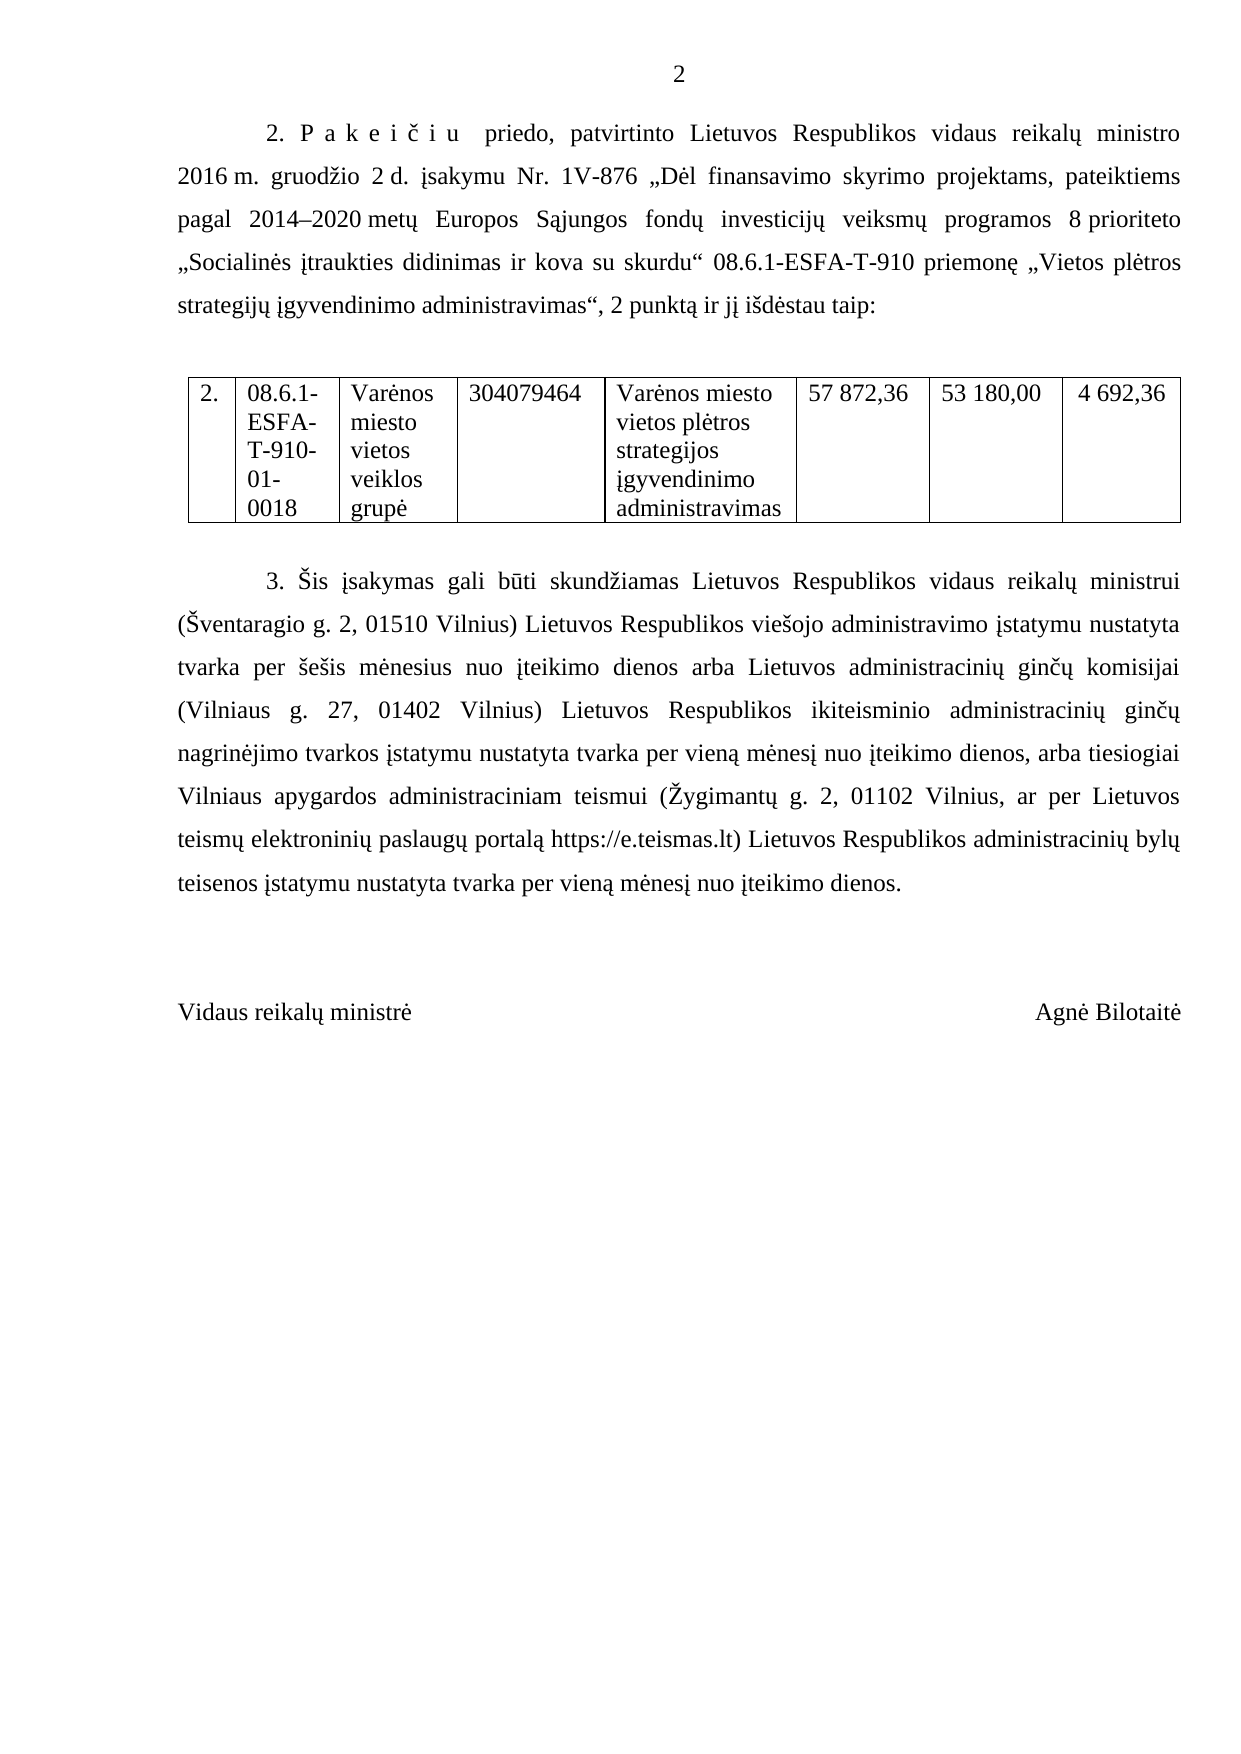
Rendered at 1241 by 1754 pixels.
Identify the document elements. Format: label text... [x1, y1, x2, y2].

table_header 4 692,36 [1063, 378, 1180, 522]
text 2. Pakeičiu priedo, patvirtinto Lietuvos Respublikos vidaus reikalų ministro 2016 m. gruodžio 2 d. įsakymu Nr. 1V-876 „Dėl finansavimo skyrimo projektams, pateiktiems pagal 2014–2020 metų Europos Sąjungos fondų investicijų veiksmų programos 8 prioriteto „Socialinės įtraukties didinimas ir kova su skurdu“ 08.6.1-ESFA-T-910 priemonę „Vietos plėtros strategijų įgyvendinimo administravimas“, 2 punktą ir jį išdėstau taip: [177, 118, 1181, 319]
text Vidaus reikalų ministrė Agnė Bilotaitė [177, 997, 1181, 1026]
table_header 2. [189, 378, 235, 522]
table_header 08.6.1-ESFA-T-910-01-0018 [236, 378, 339, 522]
table_header 53 180,00 [930, 378, 1062, 522]
table_header 57 872,36 [797, 378, 929, 522]
text 3. Šis įsakymas gali būti skundžiamas Lietuvos Respublikos vidaus reikalų ministrui (Šventaragio g. 2, 01510 Vilnius) Lietuvos Respublikos viešojo administravimo įstatymu nustatyta tvarka per šešis mėnesius nuo įteikimo dienos arba Lietuvos administracinių ginčų komisijai (Vilniaus g. 27, 01402 Vilnius) Lietuvos Respublikos ikiteisminio administracinių ginčų nagrinėjimo tvarkos įstatymu nustatyta tvarka per vieną mėnesį nuo įteikimo dienos, arba tiesiogiai Vilniaus apygardos administraciniam teismui (Žygimantų g. 2, 01102 Vilnius, ar per Lietuvos teismų elektroninių paslaugų portalą https://e.teismas.lt) Lietuvos Respublikos administracinių bylų teisenos įstatymu nustatyta tvarka per vieną mėnesį nuo įteikimo dienos. [177, 566, 1181, 896]
table_header 304079464 [458, 378, 604, 522]
table_header Varėnos miesto vietos veiklos grupė [340, 378, 457, 522]
table_header Varėnos miesto vietos plėtros strategijos įgyvendinimo administravimas [606, 378, 796, 522]
